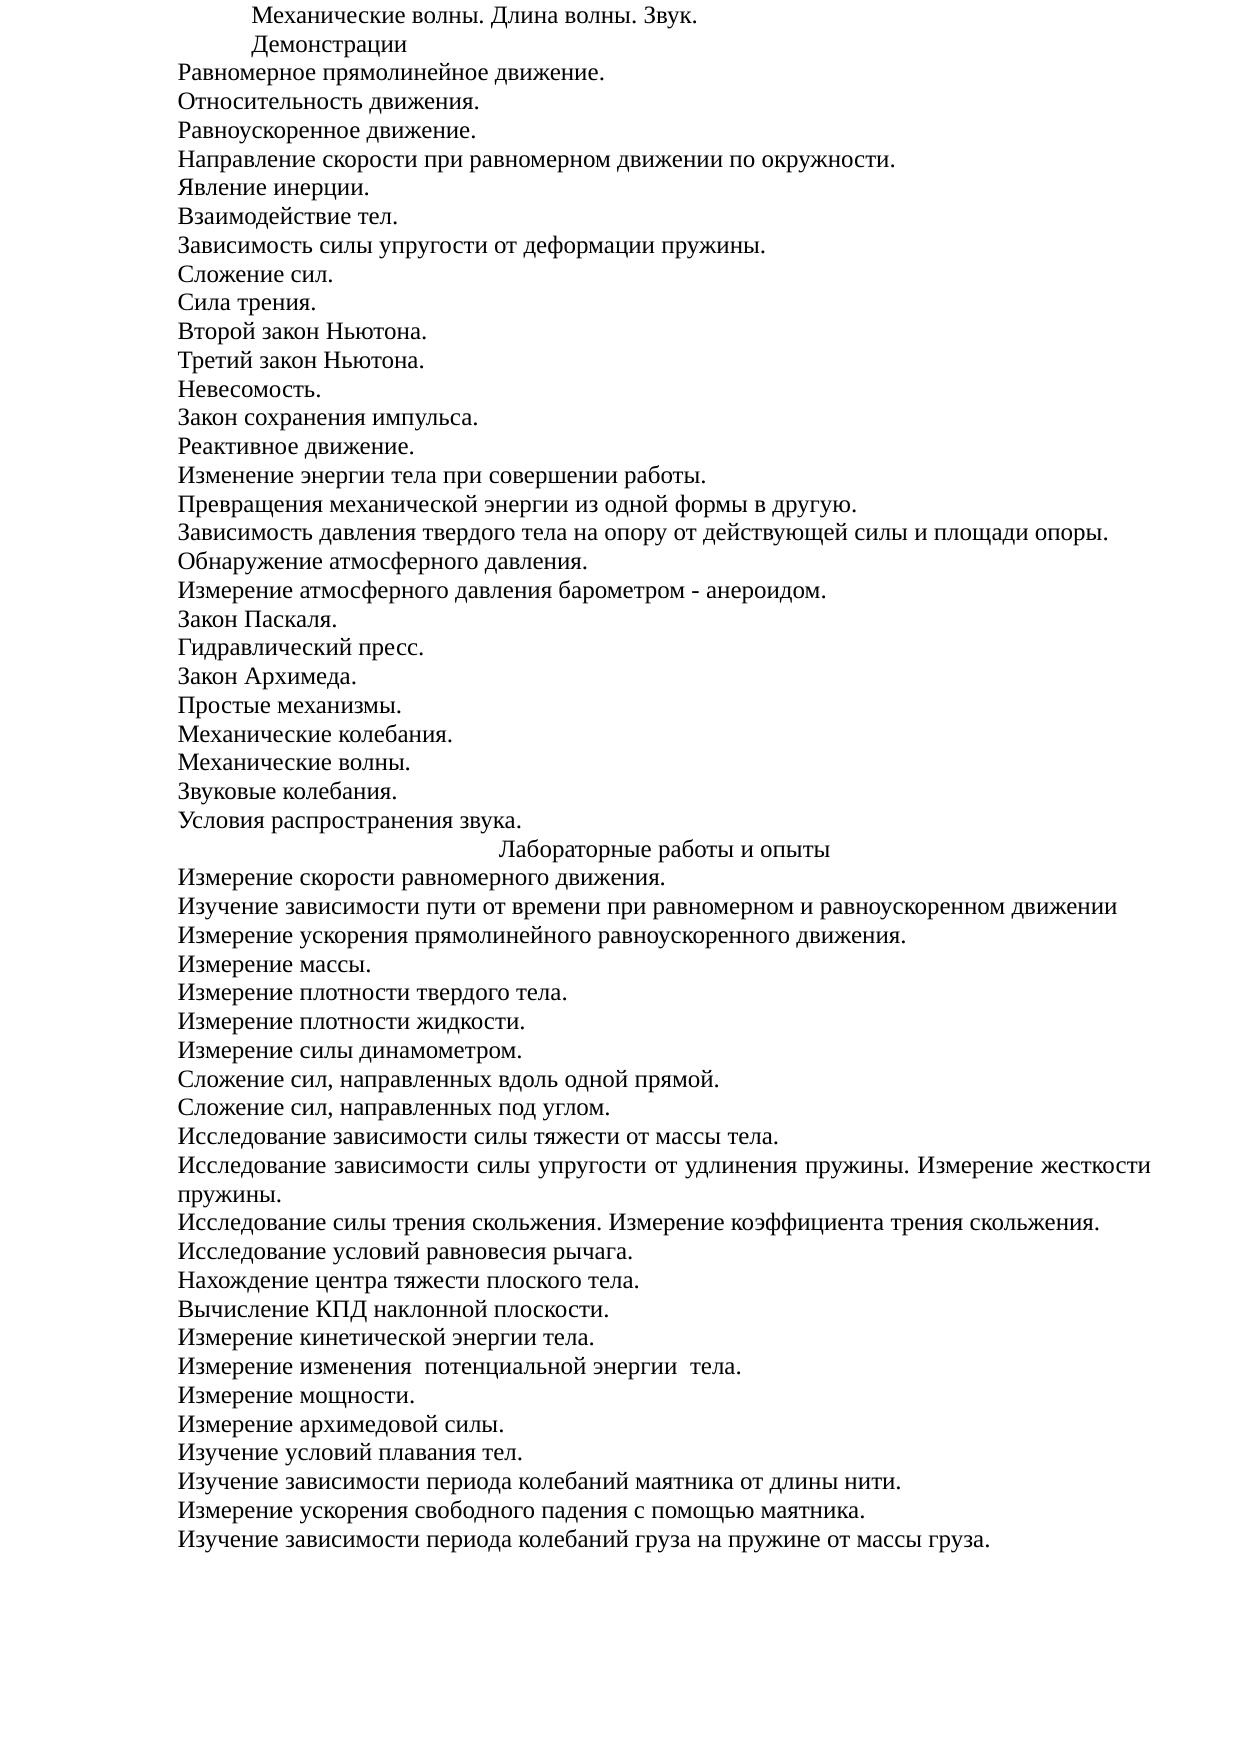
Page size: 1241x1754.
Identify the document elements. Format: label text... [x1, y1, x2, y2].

text Изучение зависимости пути от времени при равномерном и равноускоренном движении [177, 891, 1152, 920]
text Измерение кинетической энергии тела. [177, 1322, 1152, 1351]
text Исследование зависимости силы тяжести от массы тела. [177, 1121, 1152, 1150]
text Исследование силы трения скольжения. Измерение коэффициента трения скольжения. [177, 1207, 1152, 1236]
text Закон Архимеда. [177, 661, 1152, 690]
text Измерение мощности. [177, 1380, 1152, 1409]
text Гидравлический пресс. [177, 632, 1152, 661]
text Превращения механической энергии из одной формы в другую. [177, 489, 1152, 517]
text Нахождение центра тяжести плоского тела. [177, 1265, 1152, 1294]
text Измерение атмосферного давления барометром - анероидом. [177, 575, 1152, 604]
text Механические волны. [177, 747, 1152, 776]
text Изменение энергии тела при совершении работы. [177, 460, 1152, 489]
text Измерение массы. [177, 949, 1152, 977]
text Сила трения. [177, 287, 1152, 316]
text Условия распространения звука. [177, 805, 1152, 834]
text Невесомость. [177, 374, 1152, 402]
text Изучение зависимости периода колебаний маятника от длины нити. [177, 1466, 1152, 1495]
text Измерение силы динамометром. [177, 1035, 1152, 1064]
text Изучение условий плавания тел. [177, 1437, 1152, 1466]
text Измерение скорости равномерного движения. [177, 862, 1152, 891]
text Зависимость давления твердого тела на опору от действующей силы и площади опоры. [177, 517, 1152, 546]
text Измерение плотности жидкости. [177, 1006, 1152, 1035]
text Зависимость силы упругости от деформации пружины. [177, 230, 1152, 259]
text Относительность движения. [177, 86, 1152, 115]
text Закон сохранения импульса. [177, 402, 1152, 431]
text Обнаружение атмосферного давления. [177, 546, 1152, 575]
text Направление скорости при равномерном движении по окружности. [177, 144, 1152, 172]
text Явление инерции. [177, 172, 1152, 201]
text Исследование зависимости силы упругости от удлинения пружины. Измерение жесткости пружины. [177, 1150, 1152, 1207]
text Сложение сил, направленных вдоль одной прямой. [177, 1064, 1152, 1092]
text Взаимодействие тел. [177, 201, 1152, 230]
text Третий закон Ньютона. [177, 345, 1152, 374]
text Звуковые колебания. [177, 776, 1152, 805]
text Вычисление КПД наклонной плоскости. [177, 1294, 1152, 1322]
text Механические колебания. [177, 719, 1152, 747]
text Исследование условий равновесия рычага. [177, 1236, 1152, 1265]
text Равномерное прямолинейное движение. [177, 57, 1152, 86]
text Измерение ускорения свободного падения с помощью маятника. [177, 1495, 1152, 1524]
text Изучение зависимости периода колебаний груза на пружине от массы груза. [177, 1524, 1152, 1552]
text Простые механизмы. [177, 690, 1152, 719]
text Измерение плотности твердого тела. [177, 977, 1152, 1006]
text Демонстрации [177, 29, 1152, 57]
text Равноускоренное движение. [177, 115, 1152, 144]
text Второй закон Ньютона. [177, 316, 1152, 345]
text Закон Паскаля. [177, 604, 1152, 632]
text Реактивное движение. [177, 431, 1152, 460]
text Измерение архимедовой силы. [177, 1409, 1152, 1437]
text Измерение ускорения прямолинейного равноускоренного движения. [177, 920, 1152, 949]
text Сложение сил. [177, 259, 1152, 287]
text Механические волны. Длина волны. Звук. [177, 0, 1151, 29]
text Измерение изменения потенциальной энергии тела. [177, 1351, 1152, 1380]
text Лабораторные работы и опыты [177, 834, 1152, 862]
text Сложение сил, направленных под углом. [177, 1092, 1152, 1121]
